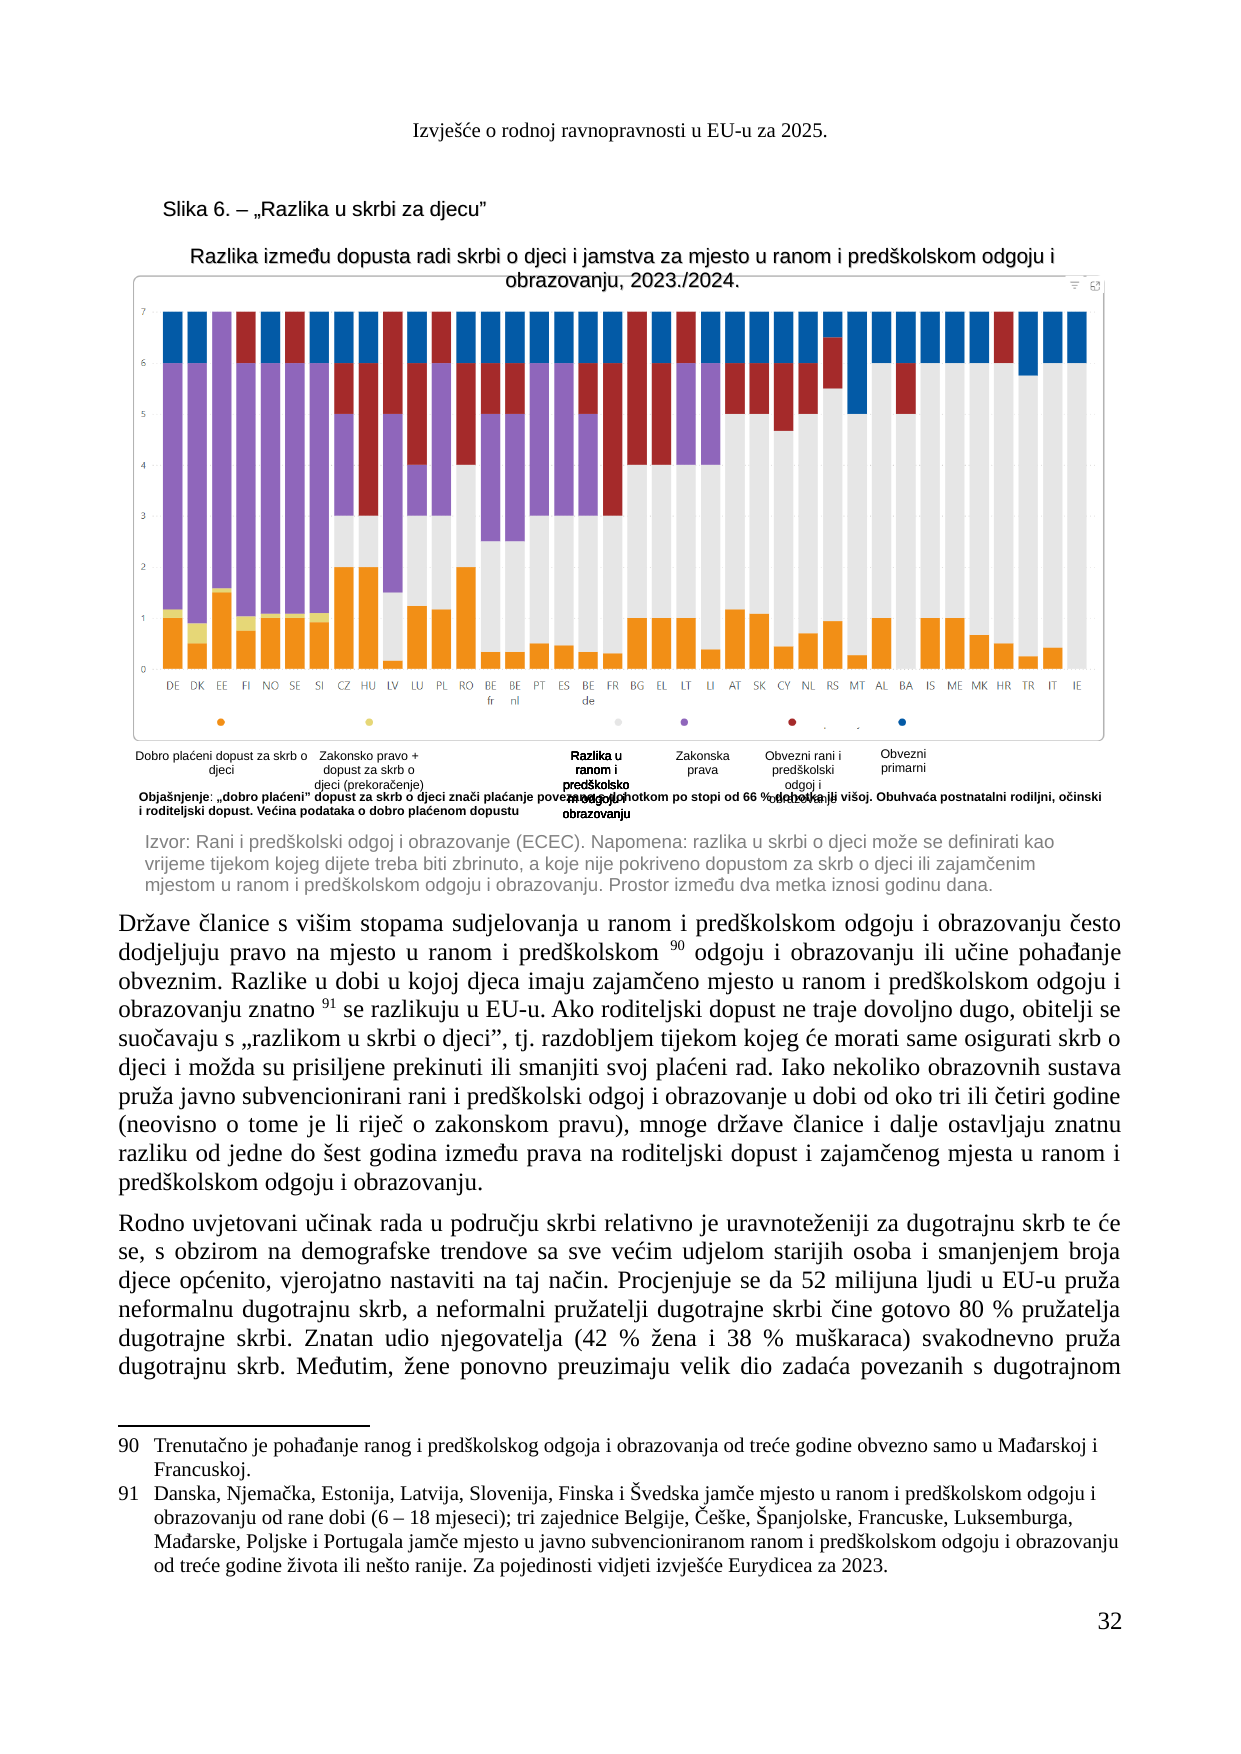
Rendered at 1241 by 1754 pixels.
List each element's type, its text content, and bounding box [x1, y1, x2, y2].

text Rodno uvjetovani učinak rada u području skrbi relativno je uravnoteženiji za dugotrajnu skrb te će se, s obzirom na demografske trendove sa sve većim udjelom starijih osoba i smanjenjem broja djece općenito, vjerojatno nastaviti na taj način. Procjenjuje se da 52 milijuna ljudi u EU-u pruža neformalnu dugotrajnu skrb, a neformalni pružatelji dugotrajne skrbi čine gotovo 80 % pružatelja dugotrajne skrbi. Znatan udio njegovatelja (42 % žena i 38 % muškaraca) svakodnevno pruža dugotrajnu skrb. Međutim, žene ponovno preuzimaju velik dio zadaća povezanih s dugotrajnom [118, 1208, 1122, 1380]
picture [128, 270, 1108, 741]
text Države članice s višim stopama sudjelovanja u ranom i predškolskom odgoju i obrazovanju često dodjeljuju pravo na mjesto u ranom i predškolskom odgoju i obrazovanju ili učine pohađanje obveznim. Razlike u dobi u kojoj djeca imaju zajamčeno mjesto u ranom i predškolskom odgoju i obrazovanju znatno se razlikuju u EU-u. Ako roditeljski dopust ne traje dovoljno dugo, obitelji se suočavaju s „razlikom u skrbi o djeci”, tj. razdobljem tijekom kojeg će morati same osigurati skrb o djeci i možda su prisiljene prekinuti ili smanjiti svoj plaćeni rad. Iako nekoliko obrazovnih sustava pruža javno subvencionirani rani i predškolski odgoj i obrazovanje u dobi od oko tri ili četiri godine (neovisno o tome je li riječ o zakonskom pravu), mnoge države članice i dalje ostavljaju znatnu razliku od jedne do šest godina između prava na roditeljski dopust i zajamčenog mjesta u ranom i predškolskom odgoju i obrazovanju. [118, 177, 1122, 1196]
text Trenutačno je pohađanje ranog i predškolskog odgoja i obrazovanja od treće godine obvezno samo u Mađarskoj i Francuskoj. [118, 1432, 1122, 1481]
text Danska, Njemačka, Estonija, Latvija, Slovenija, Finska i Švedska jamče mjesto u ranom i predškolskom odgoju i obrazovanju od rane dobi (6 – 18 mjeseci); tri zajednice Belgije, Češke, Španjolske, Francuske, Luksemburga, Mađarske, Poljske i Portugala jamče mjesto u javno subvencioniranom ranom i predškolskom odgoju i obrazovanju od treće godine života ili nešto ranije. Za pojedinosti vidjeti izvješće Eurydicea za 2023. [118, 1481, 1122, 1577]
